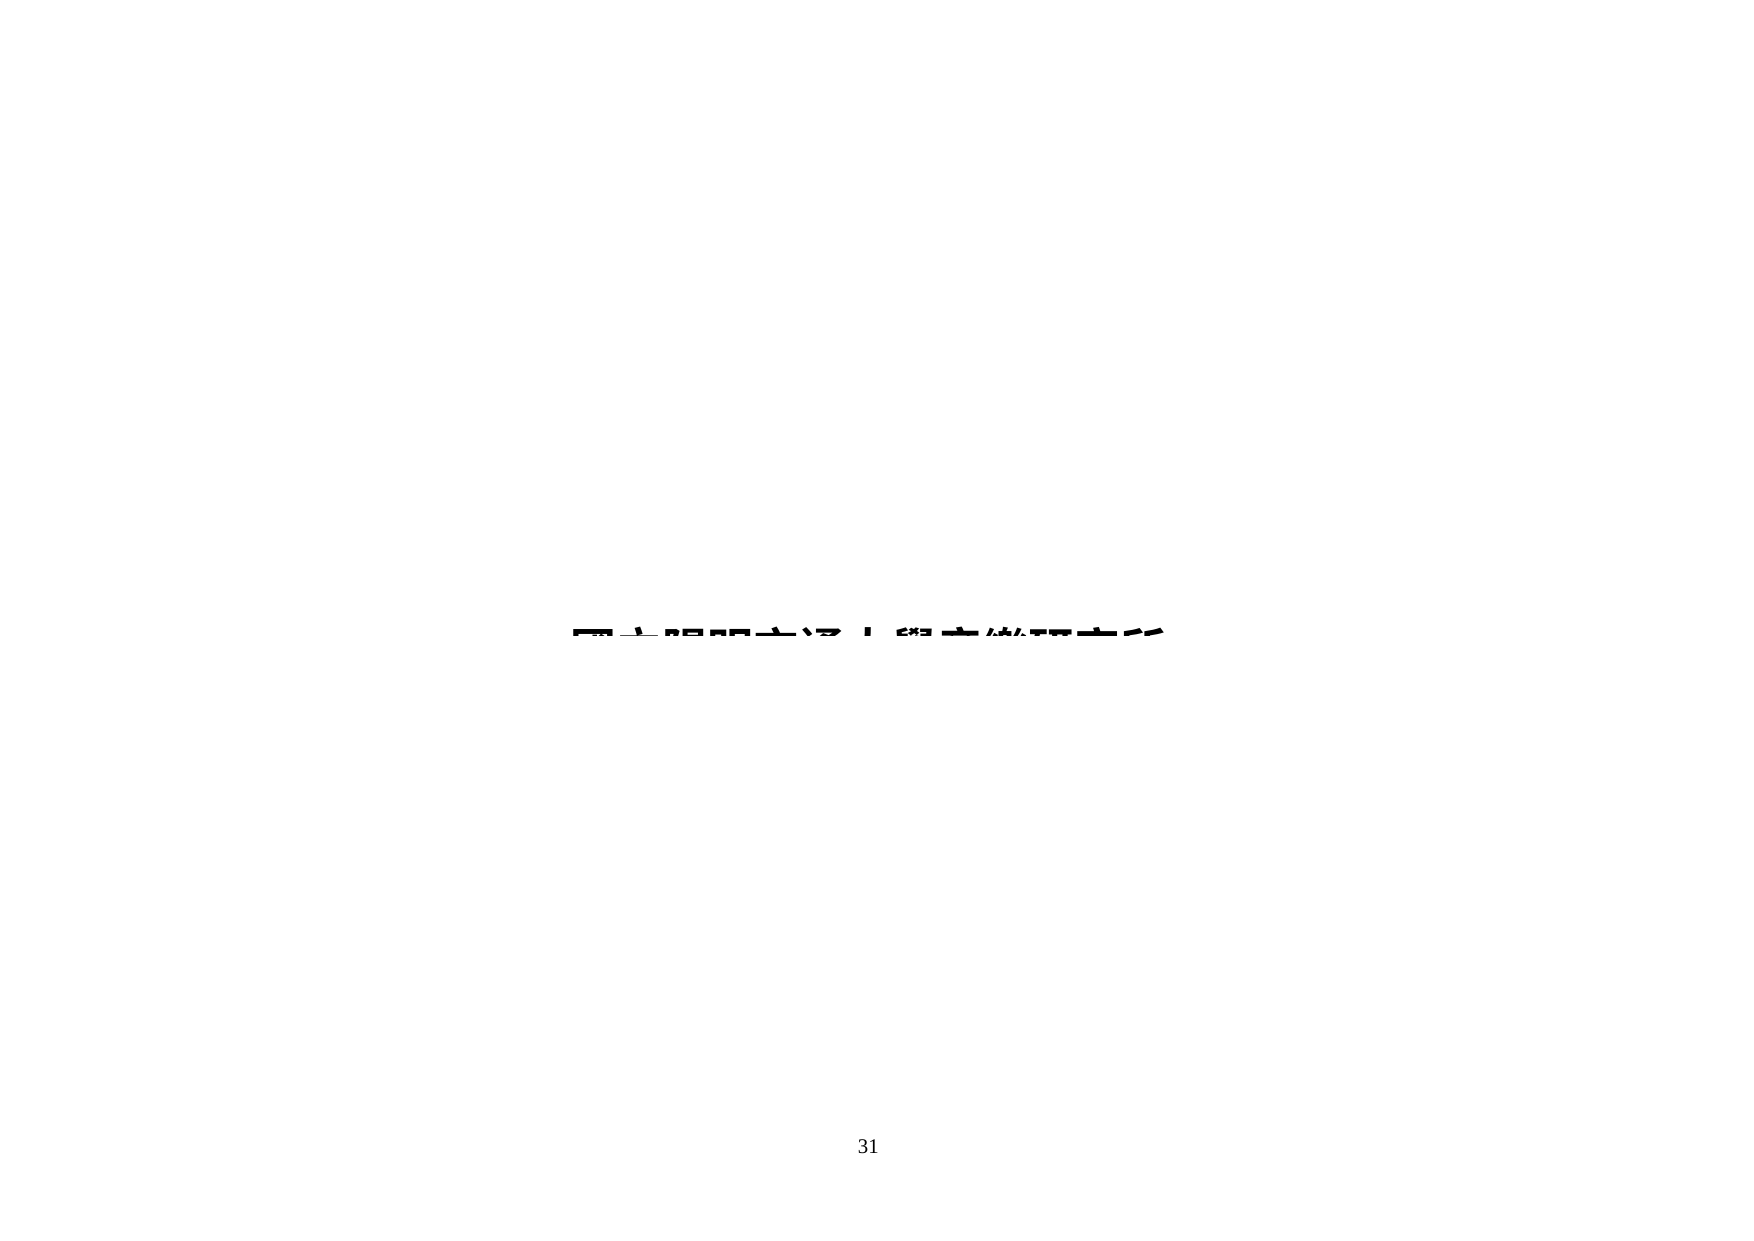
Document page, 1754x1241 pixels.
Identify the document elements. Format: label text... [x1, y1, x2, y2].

text 國立陽明交通大學音樂研究所 [89, 573, 1648, 636]
